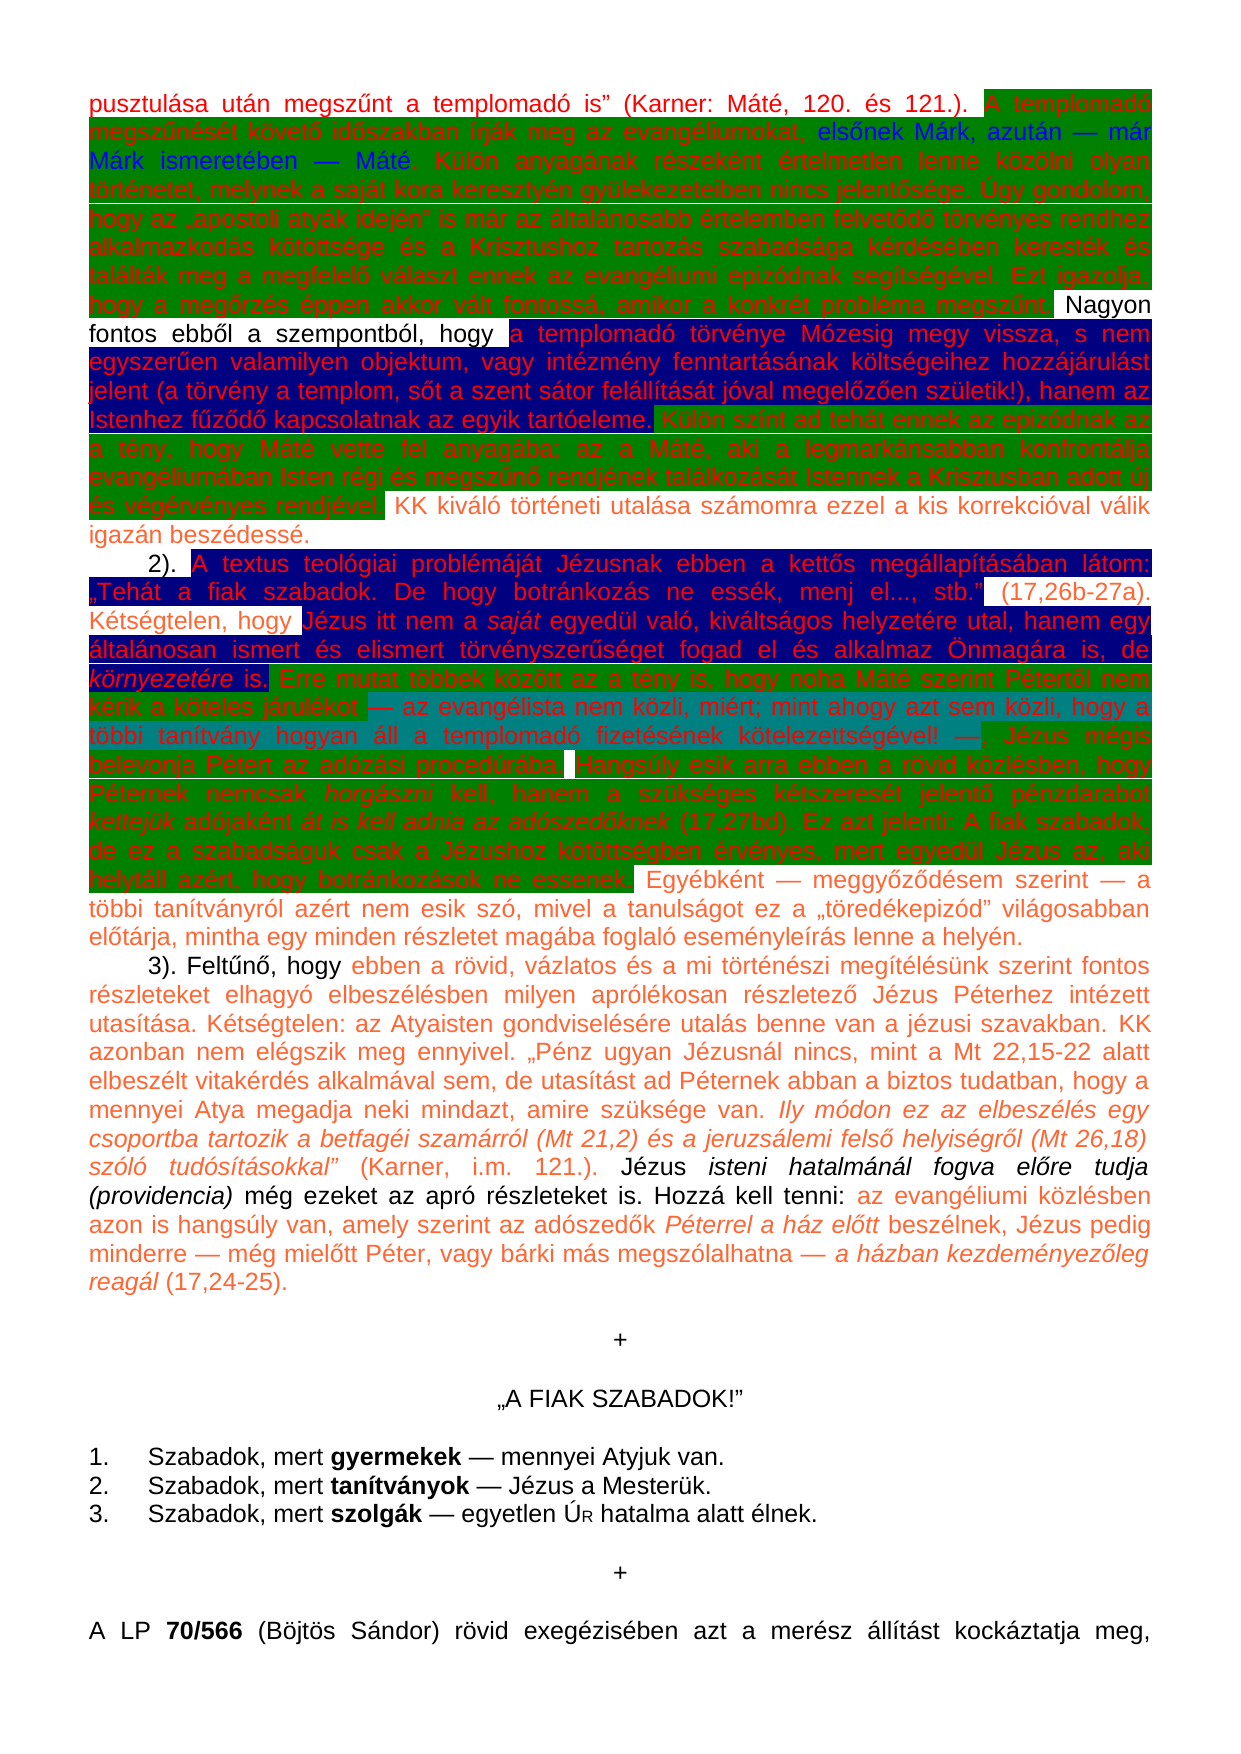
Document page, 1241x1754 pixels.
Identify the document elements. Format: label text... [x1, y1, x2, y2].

text 2). A textus teológiai problémáját Jézusnak ebben a kettős megállapításában látom: „Tehát a fiak szabadok. De hogy botránkozás ne essék, menj el..., stb.” (17,26b-27a). Kétségtelen, hogy Jézus itt nem a saját egyedül való, kiváltságos helyzetére utal, hanem egy általánosan ismert és elismert törvényszerűséget fogad el és alkalmaz Önmagára is, de környezetére is. Erre mutat többek között az a tény is, hogy noha Máté szerint Pétertől nem kérik a köteles járulékot ― az evangélista nem közli, miért; mint ahogy azt sem közli, hogy a többi tanítvány hogyan áll a templomadó fizetésének kötelezettségével! ―, Jézus mégis belevonja Pétert az adózási procedúrába. Hangsúly esik arra ebben a rövid közlésben, hogy Péternek nemcsak horgászni kell, hanem a szükséges kétszeresét jelentő pénzdarabot kettejük adójaként át is kell adnia az adószedőknek (17,27bd). Ez azt jelenti: A fiak szabadok, de ez a szabadságuk csak a Jézushoz kötöttségben érvényes, mert egyedül Jézus az, aki helytáll azért, hogy botránkozások ne essenek. Egyébként ― meggyőződésem szerint ― a többi tanítványról azért nem esik szó, mivel a tanulságot ez a „töredékepizód” világosabban előtárja, mintha egy minden részletet magába foglaló eseményleírás lenne a helyén. [88, 548, 1152, 951]
text 3). Feltűnő, hogy ebben a rövid, vázlatos és a mi történészi megítélésünk szerint fontos részleteket elhagyó elbeszélésben milyen aprólékosan részletező Jézus Péterhez intézett utasítása. Kétségtelen: az Atyaisten gondviselésére utalás benne van a jézusi szavakban. KK azonban nem elégszik meg ennyivel. „Pénz ugyan Jézusnál nincs, mint a Mt 22,15-22 alatt elbeszélt vitakérdés alkalmával sem, de utasítást ad Péternek abban a biztos tudatban, hogy a mennyei Atya megadja neki mindazt, amire szüksége van. Ily módon ez az elbeszélés egy csoportba tartozik a betfagéi szamárról (Mt 21,2) és a jeruzsálemi felső helyiségről (Mt 26,18) szóló tudósításokkal” (Karner, i.m. 121.). Jézus isteni hatalmánál fogva előre tudja (providencia) még ezeket az apró részleteket is. Hozzá kell tenni: az evangéliumi közlésben azon is hangsúly van, amely szerint az adószedők Péterrel a ház előtt beszélnek, Jézus pedig minderre ― még mielőtt Péter, vagy bárki más megszólalhatna ― a házban kezdeményezőleg reagál (17,24-25). [88, 951, 1152, 1296]
text 1. Szabadok, mert gyermekek ― mennyei Atyjuk van. [88, 1442, 1152, 1471]
text „A FIAK SZABADOK!” [88, 1384, 1152, 1412]
text pusztulása után megszűnt a templomadó is” (Karner: Máté, 120. és 121.). A templomadó megszűnését követő időszakban írják meg az evangéliumokat, elsőnek Márk, azután ― már Márk ismeretében ― Máté. Külön anyagának részeként értelmetlen lenne közölni olyan történetet, melynek a saját kora keresztyén gyülekezeteiben nincs jelentősége. Úgy gondolom, hogy az „apostoli atyák idején” is már az általánosabb értelemben felvetődő törvényes rendhez alkalmazkodás kötöttsége és a Krisztushoz tartozás szabadsága kérdésében keresték és találták meg a megfelelő választ ennek az evangéliumi epizódnak segítségével. Ezt igazolja, hogy a megőrzés éppen akkor vált fontossá, amikor a konkrét probléma megszűnt. Nagyon fontos ebből a szempontból, hogy a templomadó törvénye Mózesig megy vissza, s nem egyszerűen valamilyen objektum, vagy intézmény fenntartásának költségeihez hozzájárulást jelent (a törvény a templom, sőt a szent sátor felállítását jóval megelőzően születik!), hanem az Istenhez fűződő kapcsolatnak az egyik tartóeleme. Külön színt ad tehát ennek az epizódnak az a tény, hogy Máté vette fel anyagába; az a Máté, aki a legmarkánsabban konfrontálja evangéliumában Isten régi és megszűnő rendjének találkozását Istennek a Krisztusban adott új és végérvényes rendjével. KK kiváló történeti utalása számomra ezzel a kis korrekcióval válik igazán beszédessé. [88, 88, 1152, 548]
text 3. Szabadok, mert szolgák ― egyetlen Úr hatalma alatt élnek. [88, 1499, 1152, 1528]
text + [88, 1558, 1152, 1586]
text 2. Szabadok, mert tanítványok ― Jézus a Mesterük. [88, 1471, 1152, 1499]
text + [88, 1326, 1152, 1354]
text A LP 70/566 (Böjtös Sándor) rövid exegézisében azt a merész állítást kockáztatja meg, [88, 1616, 1152, 1645]
